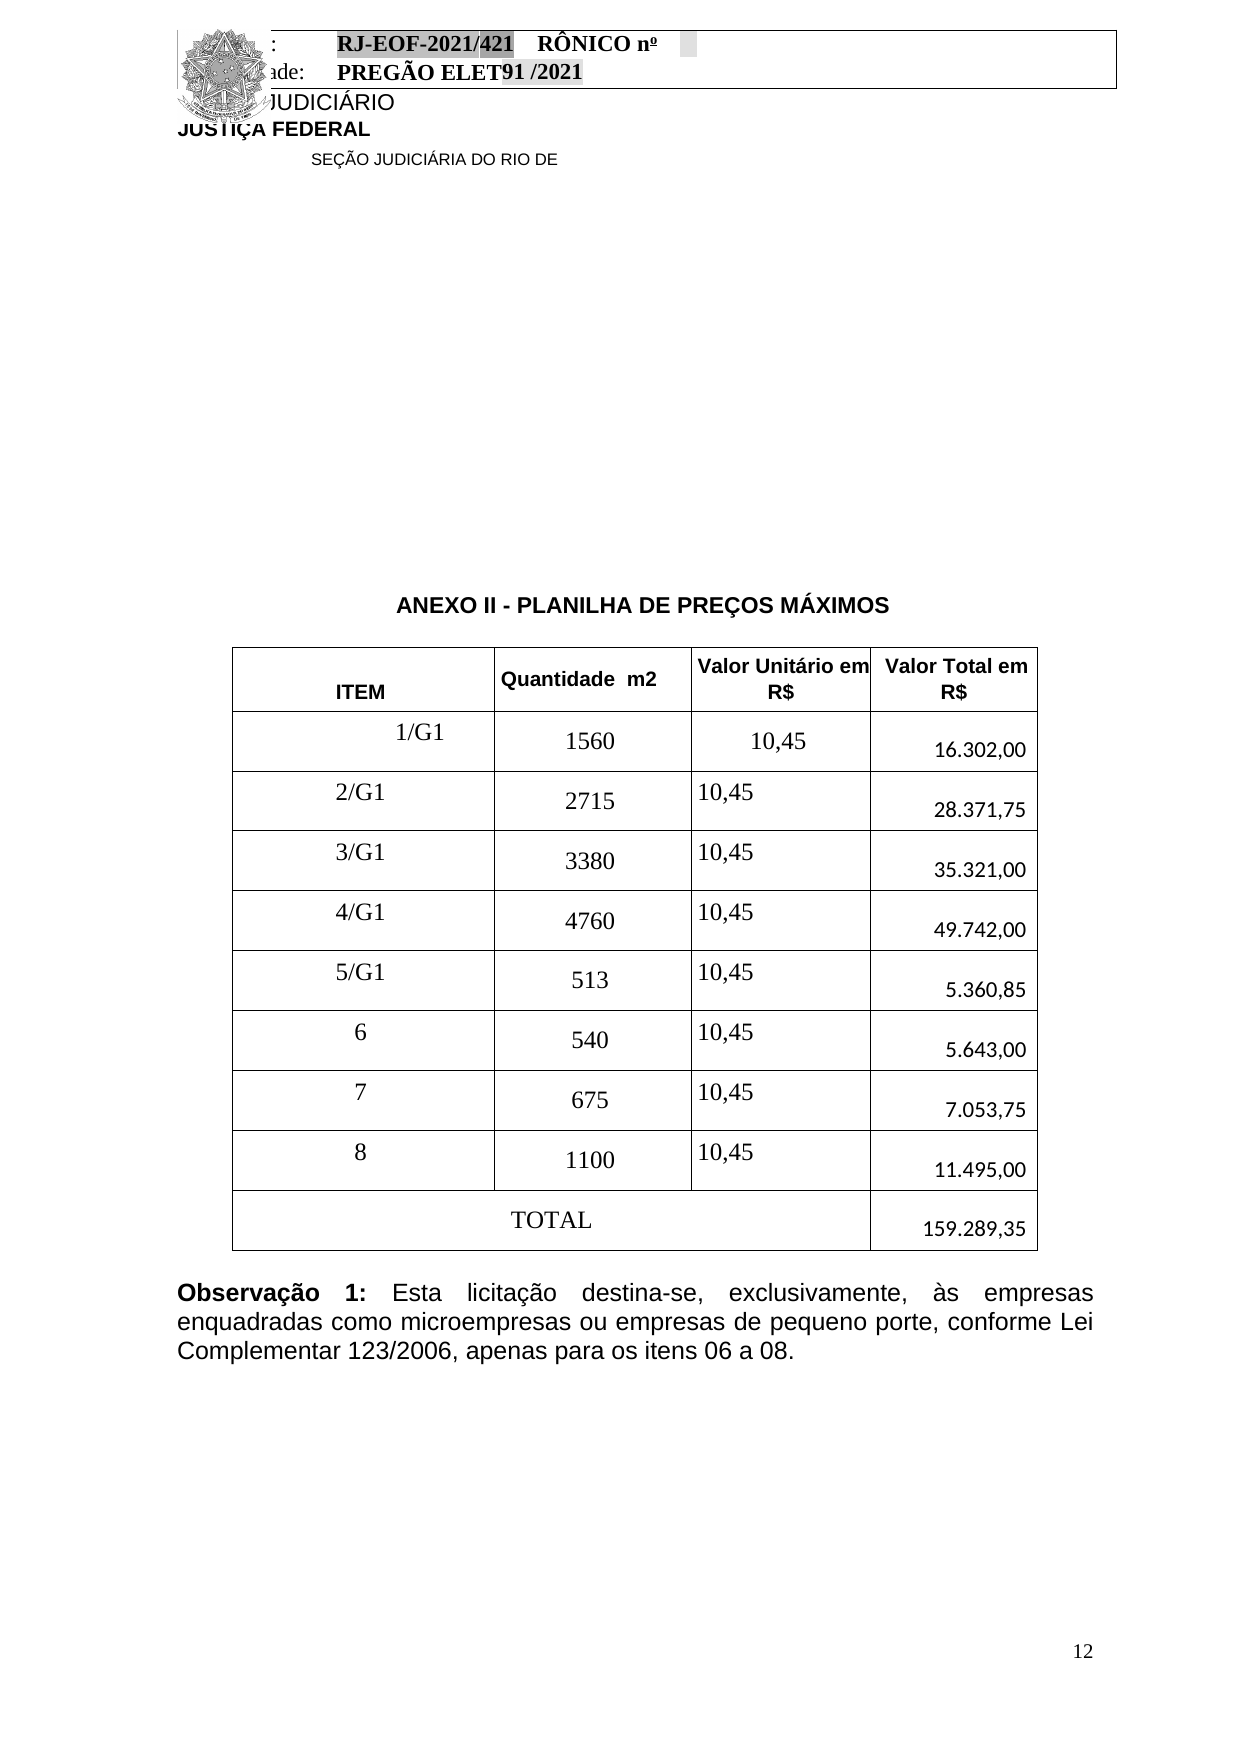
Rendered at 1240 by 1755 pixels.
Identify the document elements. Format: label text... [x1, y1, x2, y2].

text Observação 1: Esta licitação destina-se, exclusivamente, às empresas enquadradas como microempresas ou empresas de pequeno porte, conforme Lei Complementar 123/2006, apenas para os itens 06 a 08. [177, 1278, 1095, 1364]
table_cell 1560 [495, 712, 691, 771]
table_cell 7.053,75 [871, 1071, 1037, 1130]
table_cell 5/G1 [233, 951, 494, 1010]
table_cell 11.495,00 [871, 1131, 1037, 1190]
table_cell 10,45 [692, 1011, 870, 1070]
table_cell 3380 [495, 831, 691, 890]
table_cell 10,45 [692, 951, 870, 1010]
table_cell 10,45 [692, 1131, 870, 1190]
table_header ITEM [233, 648, 494, 711]
table_cell TOTAL [495, 1191, 691, 1250]
table_cell 28.371,75 [871, 772, 1037, 830]
table_cell 4/G1 [233, 891, 494, 950]
table_cell 10,45 [692, 1071, 870, 1130]
table_cell 10,45 [692, 712, 870, 771]
table_cell 16.302,00 [871, 712, 1037, 771]
table_cell [691, 1191, 870, 1250]
table_cell 1100 [495, 1131, 691, 1190]
table_cell 10,45 [692, 772, 870, 830]
subtitle ANEXO II - PLANILHA DE PREÇOS MÁXIMOS [198, 592, 1093, 618]
table_cell [233, 1191, 495, 1250]
table_cell 7 [233, 1071, 494, 1130]
table_header Valor Unitário em R$ [692, 648, 870, 711]
table_cell 35.321,00 [871, 831, 1037, 890]
table_cell 4760 [495, 891, 691, 950]
table_cell 540 [495, 1011, 691, 1070]
table_cell 5.643,00 [871, 1011, 1037, 1070]
table_cell 6 [233, 1011, 494, 1070]
table_cell 675 [495, 1071, 691, 1130]
table_cell 513 [495, 951, 691, 1010]
table_cell 10,45 [692, 831, 870, 890]
table_cell 3/G1 [233, 831, 494, 890]
table_cell 8 [233, 1131, 494, 1190]
table_cell 5.360,85 [871, 951, 1037, 1010]
table_cell 10,45 [692, 891, 870, 950]
table_cell 2715 [495, 772, 691, 830]
table_cell 1/G1 [233, 712, 494, 771]
table_cell 159.289,35 [871, 1191, 1037, 1250]
table_header Quantidade m2 [495, 648, 691, 711]
table_cell 49.742,00 [871, 891, 1037, 950]
table_header Valor Total em R$ [871, 648, 1037, 711]
table_cell 2/G1 [233, 772, 494, 830]
